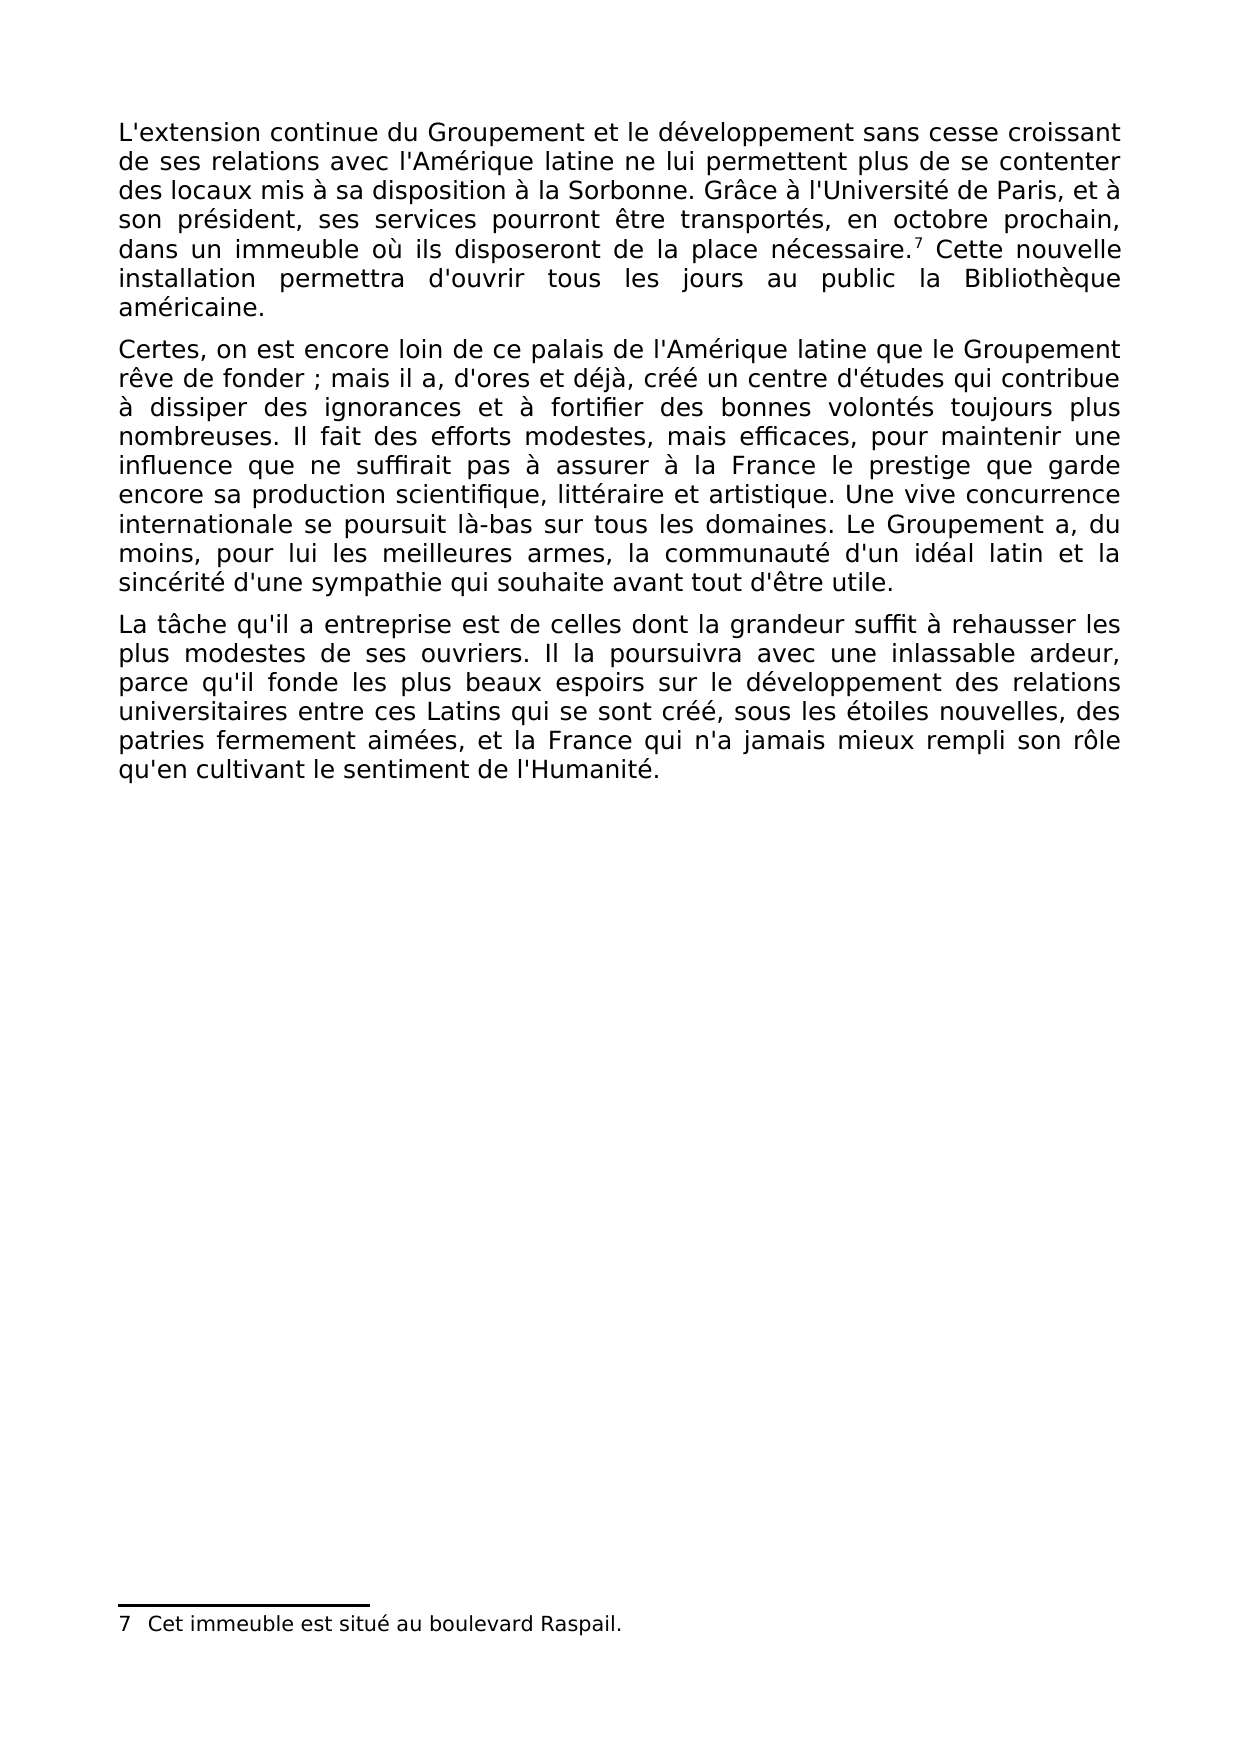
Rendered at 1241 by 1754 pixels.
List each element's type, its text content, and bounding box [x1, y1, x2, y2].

text L'extension continue du Groupement et le développement sans cesse croissant de ses relations avec l'Amérique latine ne lui permettent plus de se contenter des locaux mis à sa disposition à la Sorbonne. Grâce à l'Université de Paris, et à son président, ses services pourront être transportés, en octobre prochain, dans un immeuble où ils disposeront de la place nécessaire. Cette nouvelle installation permettra d'ouvrir tous les jours au public la Bibliothèque américaine. [118, 118, 1122, 322]
text Certes, on est encore loin de ce palais de l'Amérique latine que le Groupement rêve de fonder ; mais il a, d'ores et déjà, créé un centre d'études qui contribue à dissiper des ignorances et à fortifier des bonnes volontés toujours plus nombreuses. Il fait des efforts modestes, mais efficaces, pour maintenir une influence que ne suffirait pas à assurer à la France le prestige que garde encore sa production scientifique, littéraire et artistique. Une vive concurrence internationale se poursuit là-bas sur tous les domaines. Le Groupement a, du moins, pour lui les meilleures armes, la communauté d'un idéal latin et la sincérité d'une sympathie qui souhaite avant tout d'être utile. [118, 335, 1122, 597]
text Cet immeuble est situé au boulevard Raspail. [118, 1612, 1122, 1636]
text La tâche qu'il a entreprise est de celles dont la grandeur suffit à rehausser les plus modestes de ses ouvriers. Il la poursuivra avec une inlassable ardeur, parce qu'il fonde les plus beaux espoirs sur le développement des relations universitaires entre ces Latins qui se sont créé, sous les étoiles nouvelles, des patries fermement aimées, et la France qui n'a jamais mieux rempli son rôle qu'en cultivant le sentiment de l'Humanité. [118, 610, 1122, 785]
